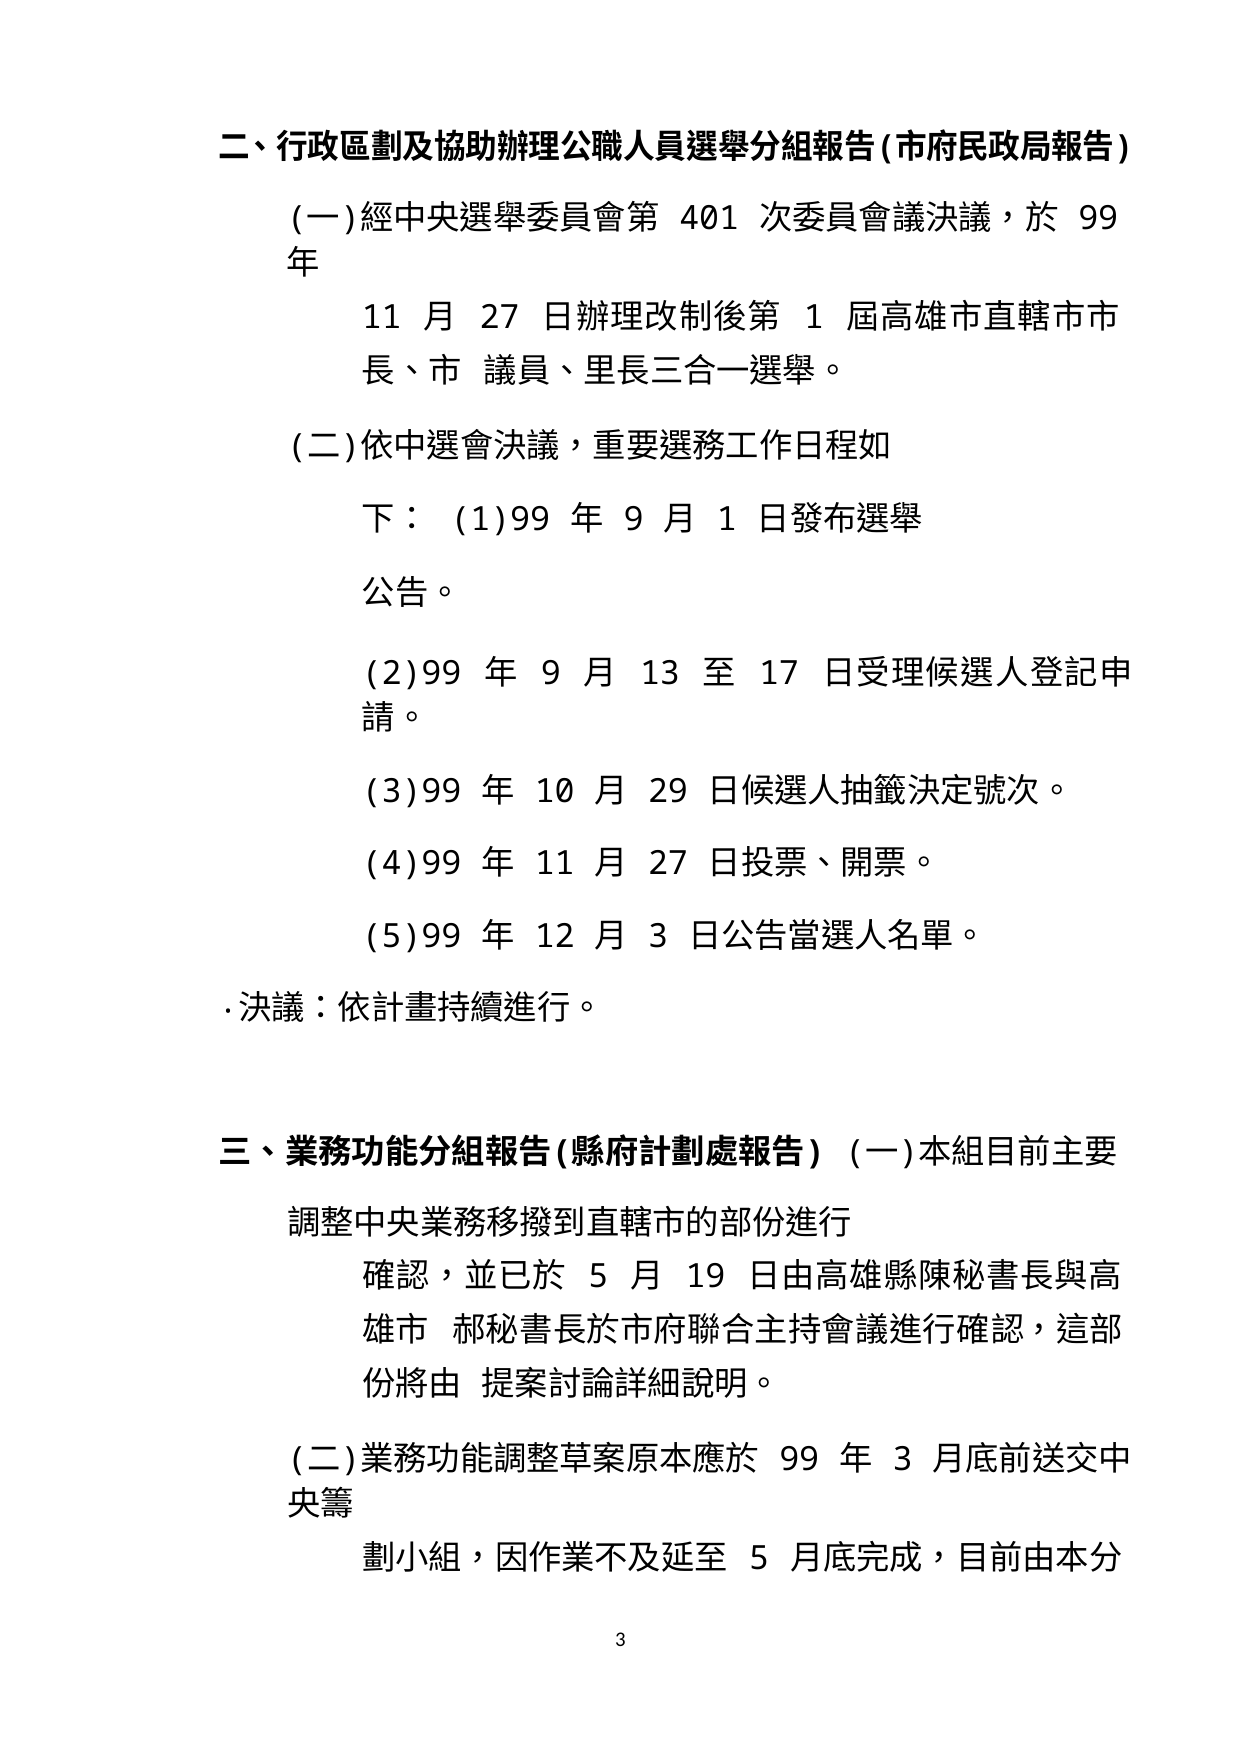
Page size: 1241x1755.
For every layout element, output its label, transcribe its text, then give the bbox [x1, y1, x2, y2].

text (一)經中央選舉委員會第 401 次委員會議決議，於 99 年 [287, 193, 1134, 284]
text (3)99 年 10 月 29 日候選人抽籤決定號次。 [362, 766, 1134, 812]
text (2)99 年 9 月 13 至 17 日受理候選人登記申請。 [362, 648, 1134, 739]
subtitle 二、行政區劃及協助辦理公職人員選舉分組報告(市府民政局報告) [218, 125, 1134, 166]
text ‧決議：依計畫持續進行。 [218, 984, 1134, 1029]
text (5)99 年 12 月 3 日公告當選人名單。 [362, 912, 1134, 957]
text 11 月 27 日辦理改制後第 1 屆高雄市直轄市市長、市 議員、里長三合一選舉。 [362, 293, 1121, 392]
text (4)99 年 11 月 27 日投票、開票。 [362, 839, 1134, 884]
text 劃小組，因作業不及延至 5 月底完成，目前由本分 [362, 1534, 1123, 1579]
text (二)依中選會決議，重要選務工作日程如下： (1)99 年 9 月 1 日發布選舉公告。 [287, 421, 954, 614]
text 三、業務功能分組報告(縣府計劃處報告) (一)本組目前主要調整中央業務移撥到直轄市的部份進行 [218, 1102, 1121, 1244]
text (二)業務功能調整草案原本應於 99 年 3 月底前送交中央籌 [287, 1435, 1134, 1526]
text 確認，並已於 5 月 19 日由高雄縣陳秘書長與高雄市 郝秘書長於市府聯合主持會議進行確認，這部份將由 提案討論詳細說明。 [362, 1252, 1123, 1406]
